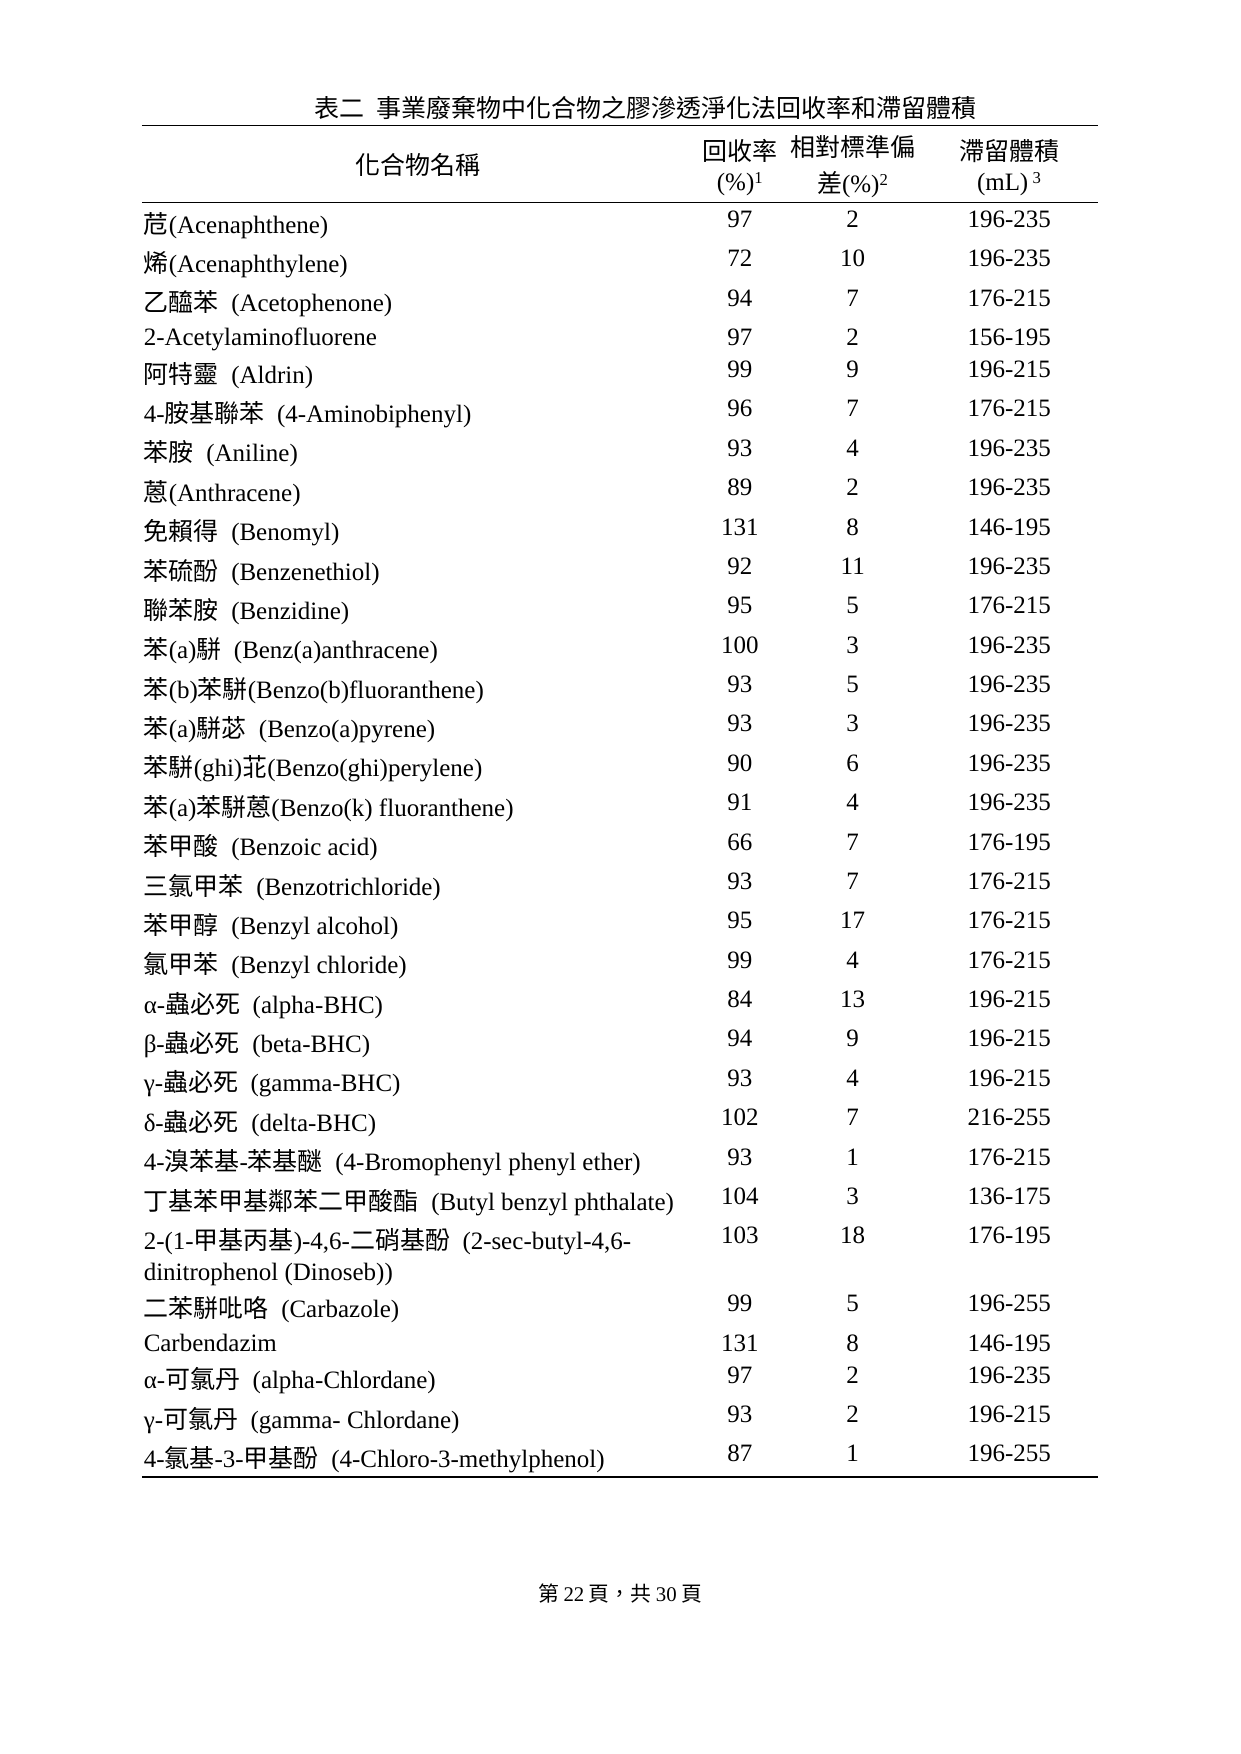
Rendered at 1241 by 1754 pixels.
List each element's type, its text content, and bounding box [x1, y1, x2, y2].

table_cell 苯甲醇 (Benzyl alcohol) [142, 904, 694, 943]
table_cell 99 [694, 353, 785, 392]
table_cell 2 [785, 1398, 919, 1437]
table_cell 9 [785, 1022, 919, 1061]
table_header 相對標準偏差(%)2 [785, 126, 919, 202]
table_cell 176-215 [919, 943, 1098, 983]
table_cell 196-235 [919, 431, 1098, 471]
table_cell 5 [785, 1287, 919, 1326]
table_cell 97 [694, 203, 785, 242]
table_cell 96 [694, 392, 785, 431]
table_cell 156-195 [919, 321, 1098, 353]
table_cell 196-235 [919, 471, 1098, 510]
table_cell 6 [785, 746, 919, 786]
table_cell 131 [694, 510, 785, 549]
table_cell 93 [694, 1398, 785, 1437]
table_cell 7 [785, 865, 919, 904]
table_cell α-蟲必死 (alpha-BHC) [142, 983, 694, 1022]
table_cell 93 [694, 1061, 785, 1101]
table_cell 烯(Acenaphthylene) [142, 242, 694, 281]
table_cell 95 [694, 589, 785, 628]
table_cell 7 [785, 281, 919, 321]
table_cell 9 [785, 353, 919, 392]
table_cell 18 [785, 1219, 919, 1287]
table_cell 7 [785, 392, 919, 431]
table_cell 苯(a)駢 (Benz(a)anthracene) [142, 628, 694, 668]
table_cell 216-255 [919, 1101, 1098, 1140]
table_cell 8 [785, 510, 919, 549]
table_cell 13 [785, 983, 919, 1022]
table_cell 苯硫酚 (Benzenethiol) [142, 550, 694, 589]
table_cell 196-215 [919, 1022, 1098, 1061]
table_cell α-可氯丹 (alpha-Chlordane) [142, 1358, 694, 1398]
table_cell 7 [785, 825, 919, 864]
table_cell 聯苯胺 (Benzidine) [142, 589, 694, 628]
table_cell 176-195 [919, 825, 1098, 864]
table_cell 苯胺 (Aniline) [142, 431, 694, 471]
table_cell 99 [694, 943, 785, 983]
table_cell 66 [694, 825, 785, 864]
table_cell 196-235 [919, 203, 1098, 242]
table_cell 2 [785, 1358, 919, 1398]
table_cell 氯甲苯 (Benzyl chloride) [142, 943, 694, 983]
table_cell 3 [785, 628, 919, 668]
table_cell 97 [694, 1358, 785, 1398]
table_cell δ-蟲必死 (delta-BHC) [142, 1101, 694, 1140]
table_cell 苯(a)駢苾 (Benzo(a)pyrene) [142, 707, 694, 746]
table_cell 136-175 [919, 1180, 1098, 1219]
table_cell 196-235 [919, 550, 1098, 589]
table_cell 93 [694, 1140, 785, 1179]
table_cell 8 [785, 1326, 919, 1358]
table_cell 5 [785, 668, 919, 707]
table_cell γ-蟲必死 (gamma-BHC) [142, 1061, 694, 1101]
table_cell 176-215 [919, 589, 1098, 628]
table_cell 5 [785, 589, 919, 628]
table_cell 97 [694, 321, 785, 353]
table_cell 4 [785, 431, 919, 471]
table_cell 94 [694, 281, 785, 321]
table_cell 196-235 [919, 746, 1098, 786]
table_cell 196-215 [919, 1061, 1098, 1101]
table_cell 176-215 [919, 865, 1098, 904]
table_cell 3 [785, 707, 919, 746]
table_cell 84 [694, 983, 785, 1022]
table_header 化合物名稱 [142, 126, 694, 202]
table_cell 176-215 [919, 904, 1098, 943]
table_cell 93 [694, 668, 785, 707]
table_cell 2-Acetylaminofluorene [142, 321, 694, 353]
table_cell 94 [694, 1022, 785, 1061]
table_cell 蒽(Anthracene) [142, 471, 694, 510]
table_cell 乙醯苯 (Acetophenone) [142, 281, 694, 321]
table_cell β-蟲必死 (beta-BHC) [142, 1022, 694, 1061]
table_cell 176-215 [919, 392, 1098, 431]
table_cell 三氯甲苯 (Benzotrichloride) [142, 865, 694, 904]
table_cell 100 [694, 628, 785, 668]
table_cell Carbendazim [142, 1326, 694, 1358]
table_cell 93 [694, 707, 785, 746]
table_cell 146-195 [919, 510, 1098, 549]
table_cell 2-(1-甲基丙基)-4,6-二硝基酚 (2-sec-butyl-4,6-dinitrophenol (Dinoseb)) [142, 1219, 694, 1287]
table_cell 196-235 [919, 668, 1098, 707]
table_cell 2 [785, 321, 919, 353]
table_cell 3 [785, 1180, 919, 1219]
table_cell 104 [694, 1180, 785, 1219]
table_cell 89 [694, 471, 785, 510]
table_cell 4-氯基-3-甲基酚 (4-Chloro-3-methylphenol) [142, 1437, 694, 1476]
table_cell 7 [785, 1101, 919, 1140]
table_cell 102 [694, 1101, 785, 1140]
table_cell 196-235 [919, 1358, 1098, 1398]
table_cell 176-215 [919, 1140, 1098, 1179]
table_cell 阿特靈 (Aldrin) [142, 353, 694, 392]
table_cell 4 [785, 786, 919, 825]
table_cell 196-235 [919, 707, 1098, 746]
table_cell 196-215 [919, 1398, 1098, 1437]
table_cell 103 [694, 1219, 785, 1287]
table_cell 90 [694, 746, 785, 786]
table_cell 91 [694, 786, 785, 825]
table_cell 196-235 [919, 242, 1098, 281]
table_cell 苯甲酸 (Benzoic acid) [142, 825, 694, 864]
table_cell 11 [785, 550, 919, 589]
table_cell 176-195 [919, 1219, 1098, 1287]
table_cell 92 [694, 550, 785, 589]
table_cell 1 [785, 1437, 919, 1476]
table_cell 93 [694, 865, 785, 904]
table_cell 1 [785, 1140, 919, 1179]
table_cell 72 [694, 242, 785, 281]
table_cell 95 [694, 904, 785, 943]
table_cell 196-235 [919, 786, 1098, 825]
table_cell γ-可氯丹 (gamma- Chlordane) [142, 1398, 694, 1437]
table_cell 4-胺基聯苯 (4-Aminobiphenyl) [142, 392, 694, 431]
table_cell 196-215 [919, 983, 1098, 1022]
table_cell 4 [785, 1061, 919, 1101]
table_header 回收率(%)1 [694, 126, 785, 202]
table_cell 免賴得 (Benomyl) [142, 510, 694, 549]
table_cell 146-195 [919, 1326, 1098, 1358]
table_cell 苯(a)苯駢蒽(Benzo(k) fluoranthene) [142, 786, 694, 825]
table_cell 4 [785, 943, 919, 983]
table_cell 苯(b)苯駢(Benzo(b)fluoranthene) [142, 668, 694, 707]
table_cell 2 [785, 471, 919, 510]
table_header 滯留體積 (mL) 3 [919, 126, 1098, 202]
table_cell 丁基苯甲基鄰苯二甲酸酯 (Butyl benzyl phthalate) [142, 1180, 694, 1219]
table_cell 17 [785, 904, 919, 943]
table_cell 87 [694, 1437, 785, 1476]
table_cell 10 [785, 242, 919, 281]
table_cell 4-溴苯基-苯基醚 (4-Bromophenyl phenyl ether) [142, 1140, 694, 1179]
text 表二 事業廢棄物中化合物之膠滲透淨化法回收率和滯留體積 [198, 89, 1092, 125]
table_cell 176-215 [919, 281, 1098, 321]
table_cell 93 [694, 431, 785, 471]
table_cell 196-215 [919, 353, 1098, 392]
table_cell 131 [694, 1326, 785, 1358]
table_cell 196-255 [919, 1437, 1098, 1476]
table_cell 苊(Acenaphthene) [142, 203, 694, 242]
table_cell 99 [694, 1287, 785, 1326]
table_cell 196-255 [919, 1287, 1098, 1326]
table_cell 二苯駢吡咯 (Carbazole) [142, 1287, 694, 1326]
table_cell 196-235 [919, 628, 1098, 668]
table_cell 2 [785, 203, 919, 242]
table_cell 苯駢(ghi)苝(Benzo(ghi)perylene) [142, 746, 694, 786]
